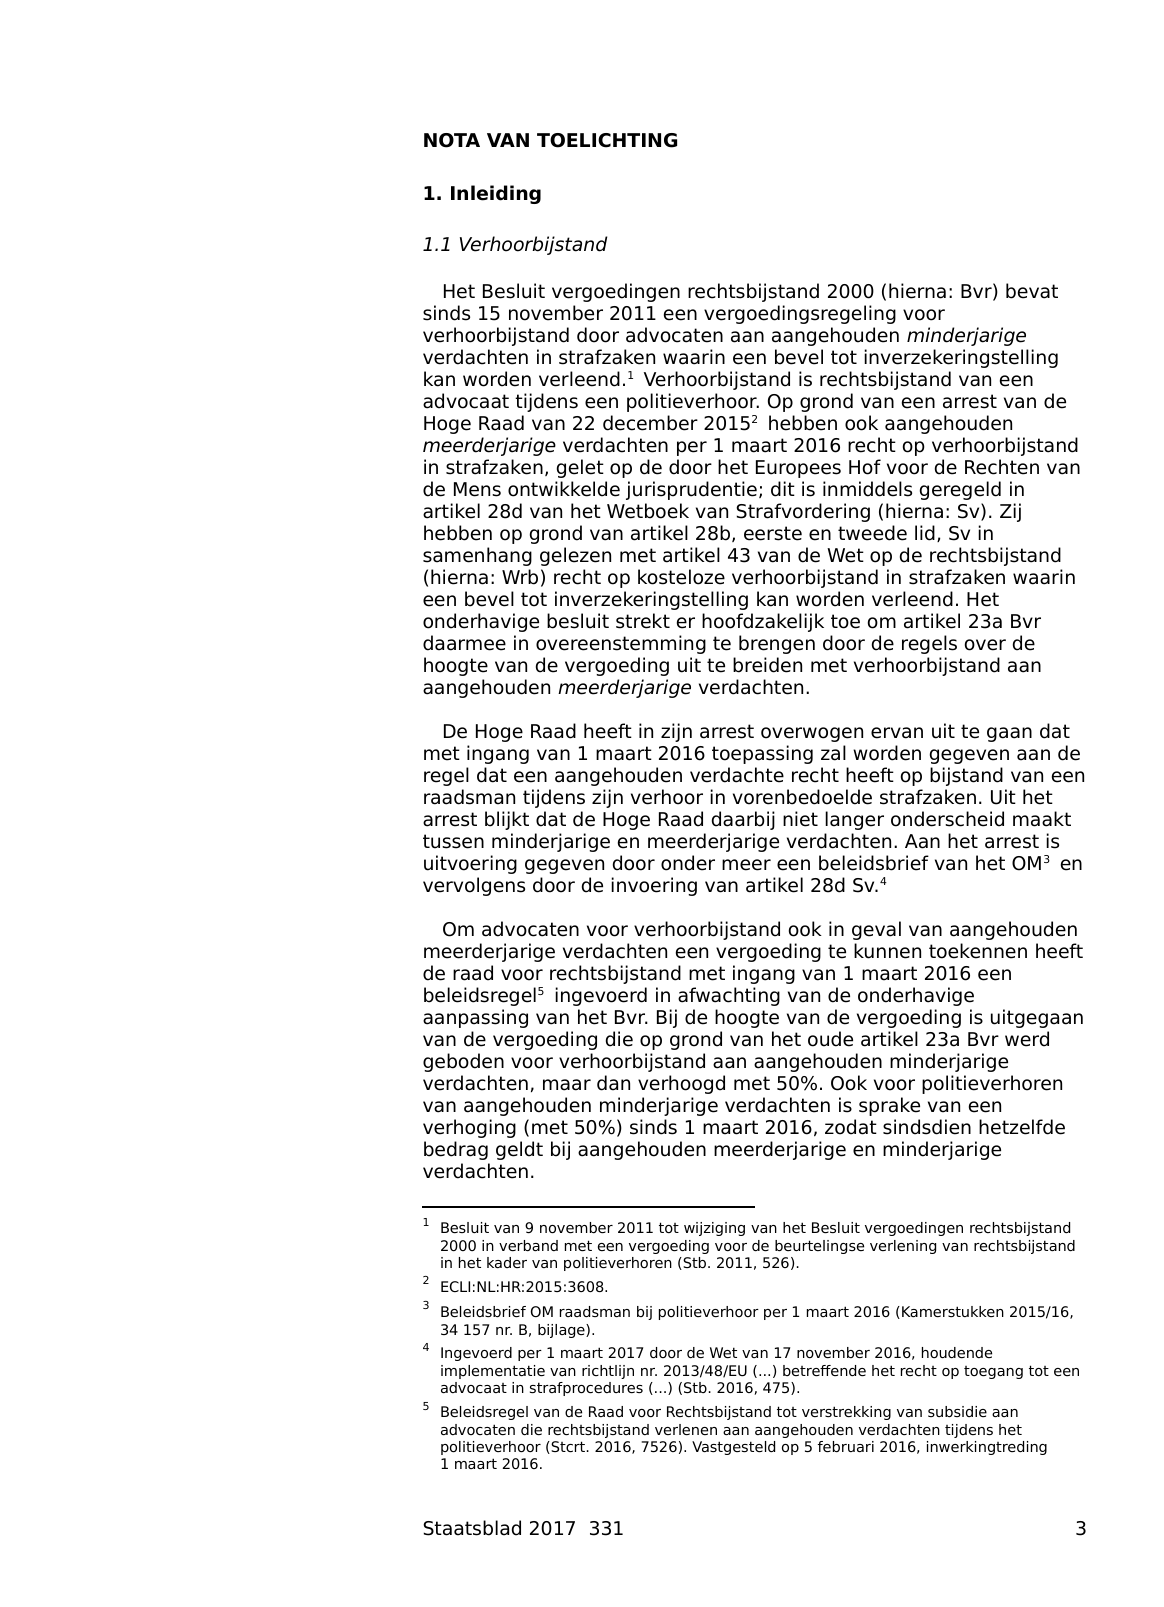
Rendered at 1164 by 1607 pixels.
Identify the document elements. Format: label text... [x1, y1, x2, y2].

text Beleidsbrief OM raadsman bij politieverhoor per 1 maart 2016 (Kamerstukken 2015/16, 34 157 nr. B, bijlage). [422, 1299, 1087, 1338]
text Het Besluit vergoedingen rechtsbijstand 2000 (hierna: Bvr) bevat sinds 15 november 2011 een vergoedingsregeling voor verhoorbijstand door advocaten aan aangehouden minderjarige verdachten in strafzaken waarin een bevel tot inverzekeringstelling kan worden verleend. Verhoorbijstand is rechtsbijstand van een advocaat tijdens een politieverhoor. Op grond van een arrest van de Hoge Raad van 22 december 2015 hebben ook aangehouden meerderjarige verdachten per 1 maart 2016 recht op verhoorbijstand in strafzaken, gelet op de door het Europees Hof voor de Rechten van de Mens ontwikkelde jurisprudentie; dit is inmiddels geregeld in artikel 28d van het Wetboek van Strafvordering (hierna: Sv). Zij hebben op grond van artikel 28b, eerste en tweede lid, Sv in samenhang gelezen met artikel 43 van de Wet op de rechtsbijstand (hierna: Wrb) recht op kosteloze verhoorbijstand in strafzaken waarin een bevel tot inverzekeringstelling kan worden verleend. Het onderhavige besluit strekt er hoofdzakelijk toe om artikel 23a Bvr daarmee in overeenstemming te brengen door de regels over de hoogte van de vergoeding uit te breiden met verhoorbijstand aan aangehouden meerderjarige verdachten. [422, 281, 1087, 699]
text Om advocaten voor verhoorbijstand ook in geval van aangehouden meerderjarige verdachten een vergoeding te kunnen toekennen heeft de raad voor rechtsbijstand met ingang van 1 maart 2016 een beleidsregel ingevoerd in afwachting van de onderhavige aanpassing van het Bvr. Bij de hoogte van de vergoeding is uitgegaan van de vergoeding die op grond van het oude artikel 23a Bvr werd geboden voor verhoorbijstand aan aangehouden minderjarige verdachten, maar dan verhoogd met 50%. Ook voor politieverhoren van aangehouden minderjarige verdachten is sprake van een verhoging (met 50%) sinds 1 maart 2016, zodat sindsdien hetzelfde bedrag geldt bij aangehouden meerderjarige en minderjarige verdachten. [422, 919, 1087, 1183]
subtitle 1. Inleiding [422, 182, 1087, 204]
text Beleidsregel van de Raad voor Rechtsbijstand tot verstrekking van subsidie aan advocaten die rechtsbijstand verlenen aan aangehouden verdachten tijdens het politieverhoor (Stcrt. 2016, 7526). Vastgesteld op 5 februari 2016, inwerkingtreding 1 maart 2016. [422, 1400, 1087, 1473]
text ECLI:NL:HR:2015:3608. [422, 1274, 1087, 1297]
text De Hoge Raad heeft in zijn arrest overwogen ervan uit te gaan dat met ingang van 1 maart 2016 toepassing zal worden gegeven aan de regel dat een aangehouden verdachte recht heeft op bijstand van een raadsman tijdens zijn verhoor in vorenbedoelde strafzaken. Uit het arrest blijkt dat de Hoge Raad daarbij niet langer onderscheid maakt tussen minderjarige en meerderjarige verdachten. Aan het arrest is uitvoering gegeven door onder meer een beleidsbrief van het OM en vervolgens door de invoering van artikel 28d Sv. [422, 721, 1087, 897]
text Ingevoerd per 1 maart 2017 door de Wet van 17 november 2016, houdende implementatie van richtlijn nr. 2013/48/EU (...) betreffende het recht op toegang tot een advocaat in strafprocedures (...) (Stb. 2016, 475). [422, 1341, 1087, 1397]
subtitle NOTA VAN TOELICHTING [422, 130, 1087, 152]
text Besluit van 9 november 2011 tot wijziging van het Besluit vergoedingen rechtsbijstand 2000 in verband met een vergoeding voor de beurtelingse verlening van rechtsbijstand in het kader van politieverhoren (Stb. 2011, 526). [422, 1216, 1087, 1272]
subtitle 1.1 Verhoorbijstand [422, 234, 1087, 256]
